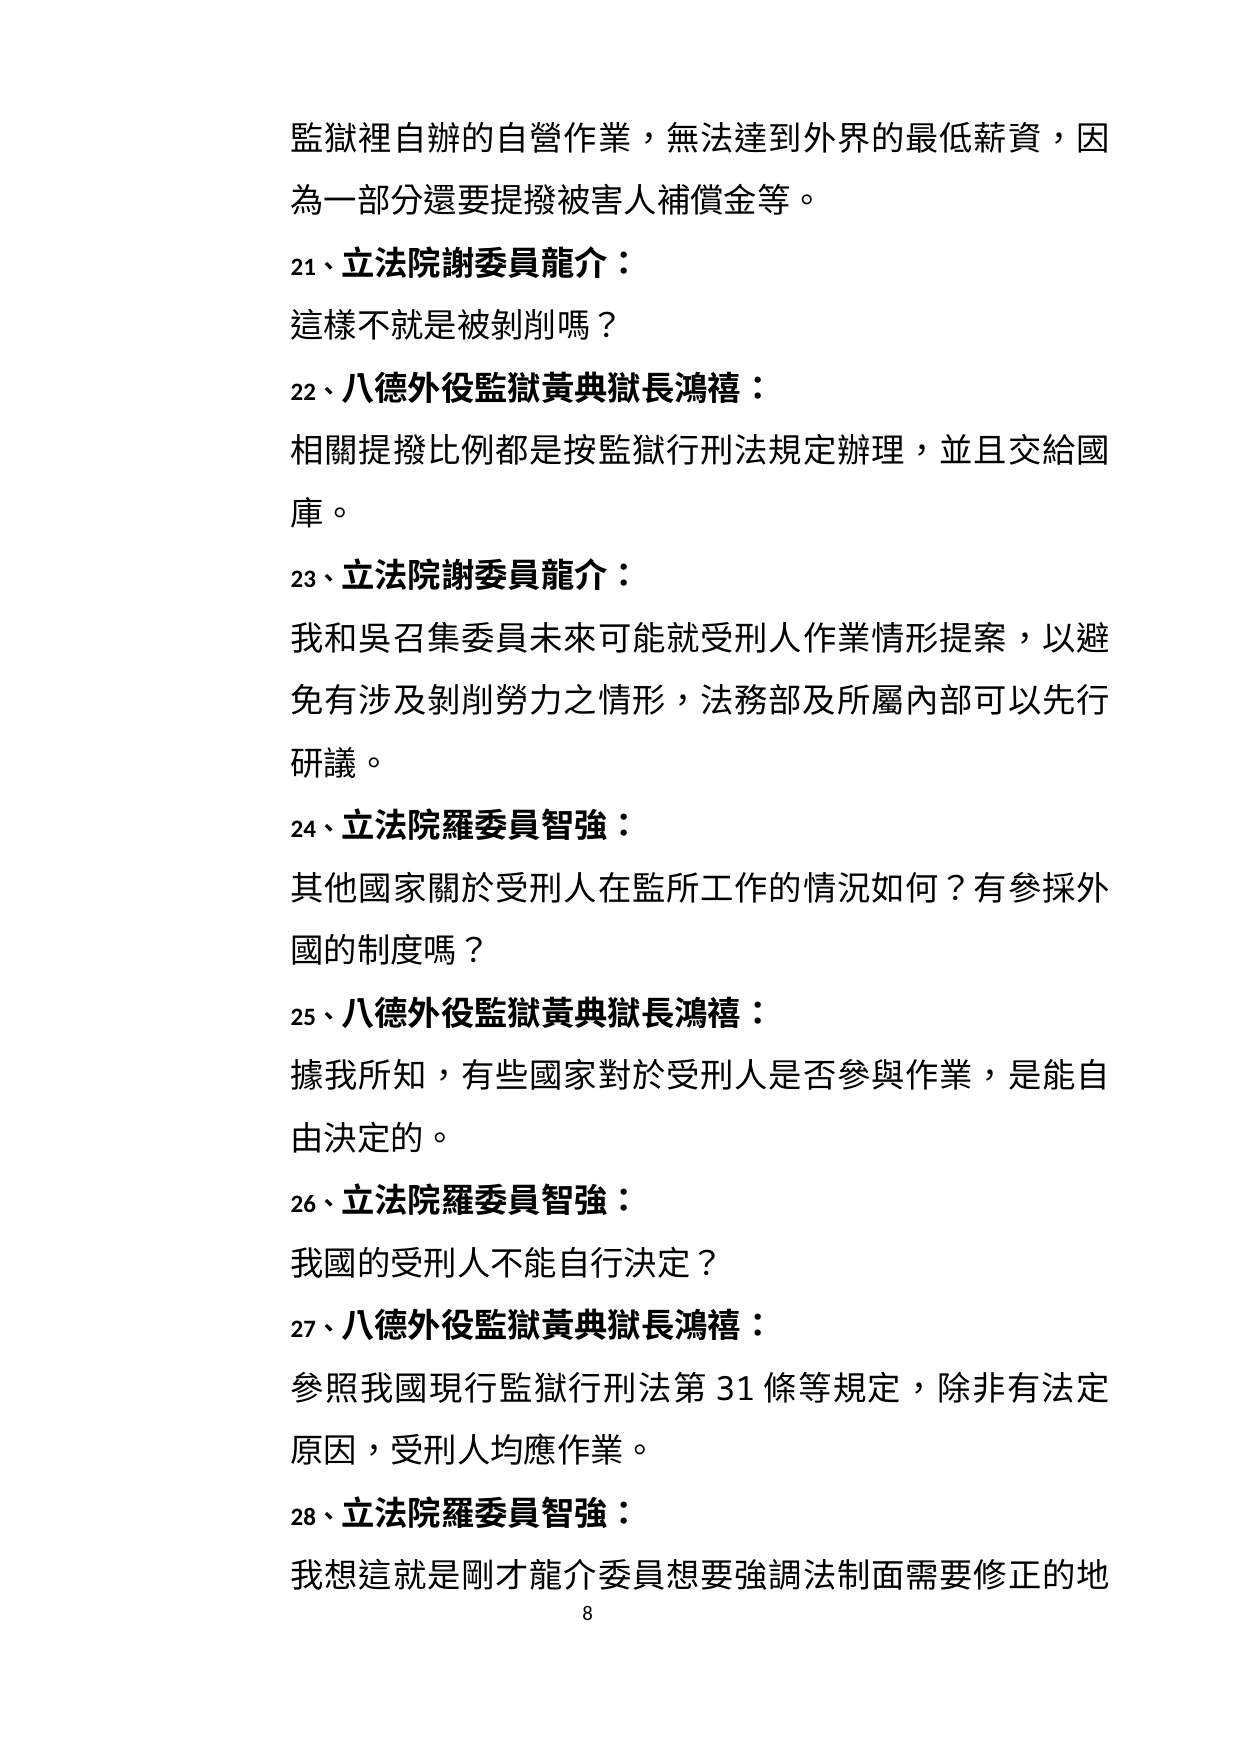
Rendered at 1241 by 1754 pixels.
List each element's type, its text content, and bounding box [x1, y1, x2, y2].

text 據我所知，有些國家對於受刑人是否參與作業，是能自由決定的。 [290, 1032, 1110, 1157]
list 立法院羅委員智強： [290, 1157, 1110, 1219]
list 立法院羅委員智強： [290, 782, 1110, 844]
text 參照我國現行監獄行刑法第31條等規定，除非有法定原因，受刑人均應作業。 [290, 1344, 1110, 1469]
list 八德外役監獄黃典獄長鴻禧： [290, 969, 1110, 1032]
text 相關提撥比例都是按監獄行刑法規定辦理，並且交給國庫。 [290, 407, 1110, 532]
list 八德外役監獄黃典獄長鴻禧： [290, 344, 1110, 407]
text 監獄裡自辦的自營作業，無法達到外界的最低薪資，因為一部分還要提撥被害人補償金等。 [290, 94, 1110, 219]
text 我國的受刑人不能自行決定？ [240, 1219, 1110, 1282]
list 立法院羅委員智強： [290, 1469, 1110, 1532]
text 我想這就是剛才龍介委員想要強調法制面需要修正的地 [290, 1532, 1110, 1594]
list 立法院謝委員龍介： [290, 532, 1110, 594]
text 我和吳召集委員未來可能就受刑人作業情形提案，以避免有涉及剝削勞力之情形，法務部及所屬內部可以先行研議。 [290, 594, 1110, 782]
list 立法院謝委員龍介： [290, 219, 1110, 282]
text 其他國家關於受刑人在監所工作的情況如何？有參採外國的制度嗎？ [290, 844, 1110, 969]
text 這樣不就是被剝削嗎？ [290, 282, 1110, 344]
list 八德外役監獄黃典獄長鴻禧： [290, 1282, 1110, 1344]
